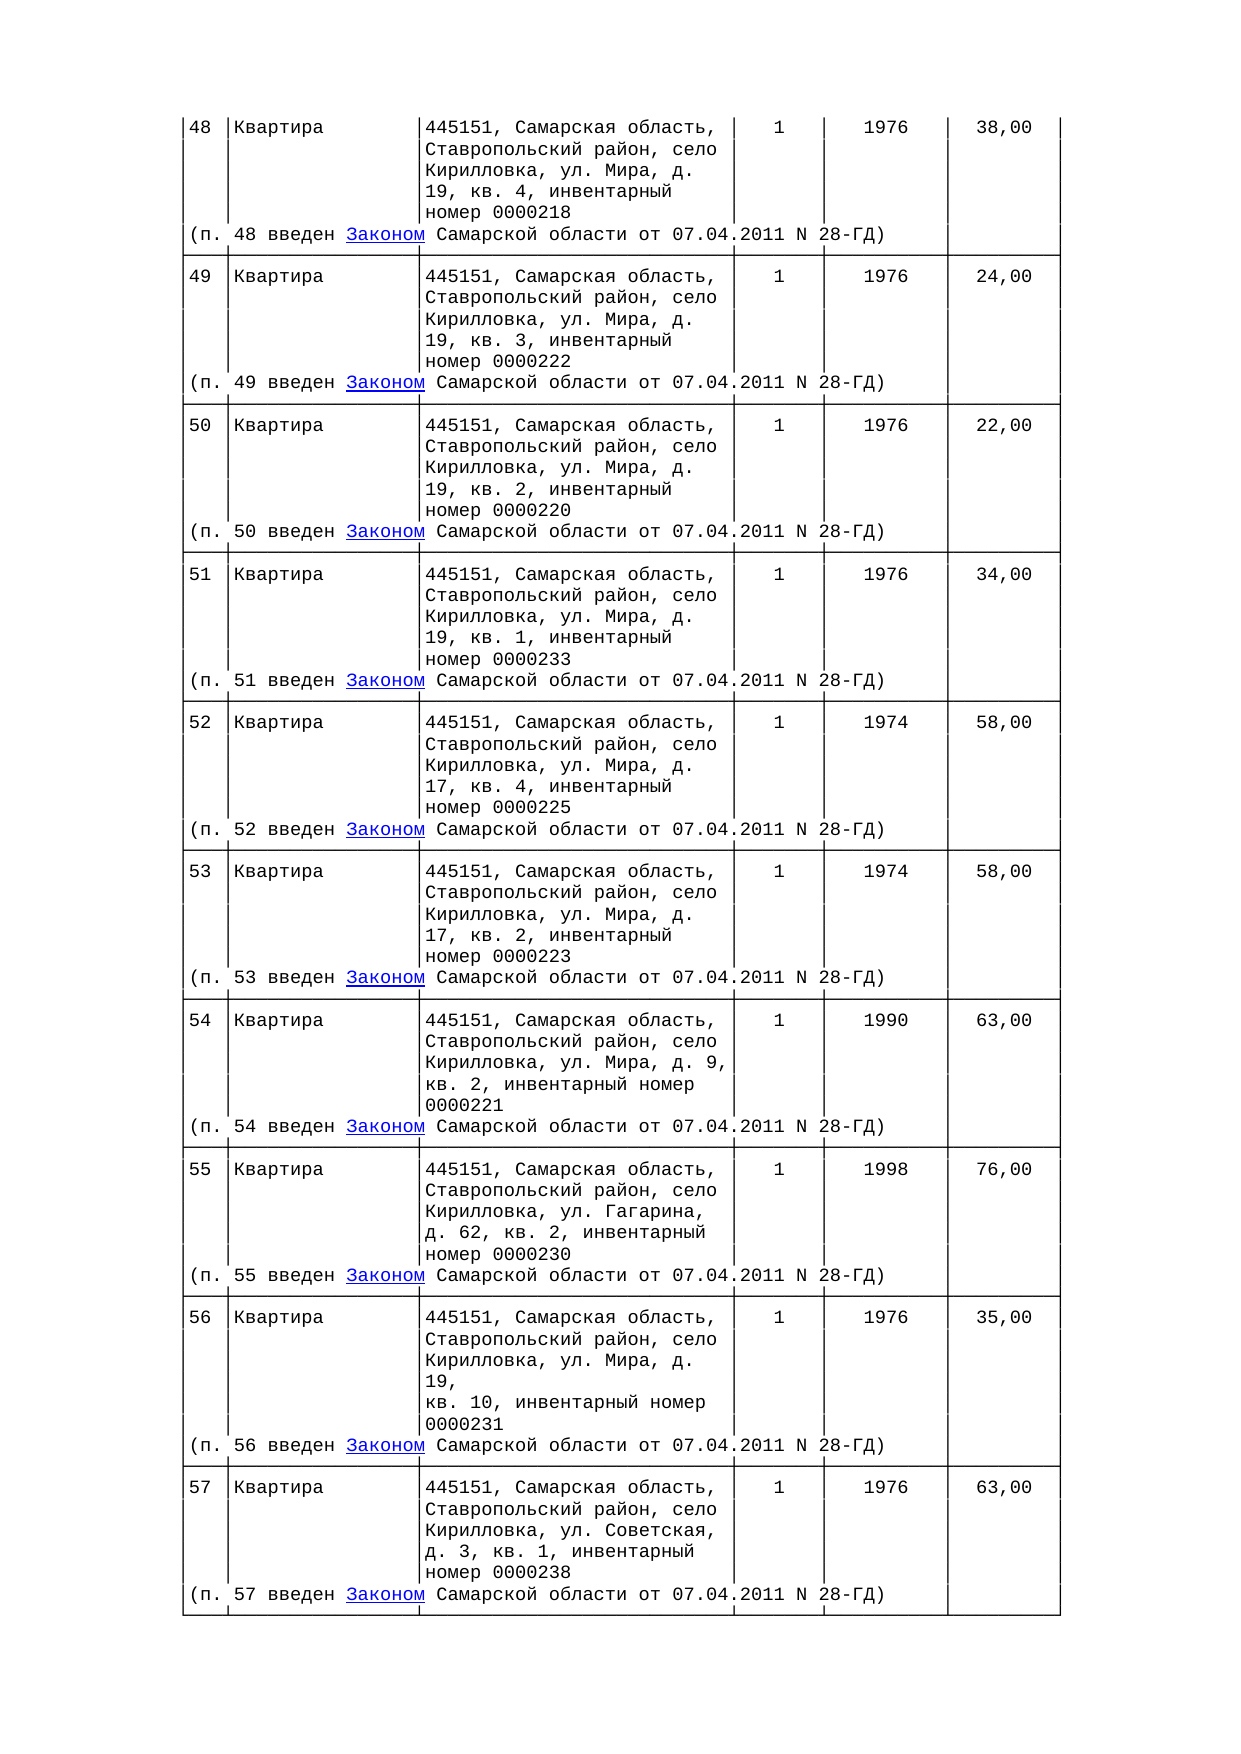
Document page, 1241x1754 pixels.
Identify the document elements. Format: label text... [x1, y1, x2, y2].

text │ │ │номер 0000230 │ │ │ │ [228, 1244, 418, 1266]
text │ │ │номер 0000223 │ │ │ │ [734, 947, 823, 968]
text │ │ │Кирилловка, ул. Мира, д. 9,│ │ │ │ [1060, 1053, 1152, 1074]
text │ │ │19, кв. 2, инвентарный │ │ │ │ [824, 479, 947, 501]
text │ │ │Кирилловка, ул. Мира, д. │ │ │ │ [419, 309, 733, 331]
text │(п. 50 введен Законом Самарской области от 07.04.2011 N 28-ГД) │ │ [183, 522, 947, 543]
text │ │ │номер 0000225 │ │ │ │ [948, 798, 1059, 819]
text │ │ │19, │ │ │ │ [183, 1372, 227, 1393]
text │ │ │Кирилловка, ул. Советская, │ │ │ │ [948, 1521, 1059, 1542]
text │49 │Квартира │445151, Самарская область, │ 1 │ 1976 │ 24,00 │ [824, 267, 947, 288]
text │ │ │Ставропольский район, село │ │ │ │ [948, 1329, 1059, 1351]
text ├───┼────────────────┼───────────────────────────┼───────┼──────────┼─────────┤ [419, 692, 733, 713]
text │ │ │Ставропольский район, село │ │ │ │ [228, 883, 418, 904]
text │ │ │Кирилловка, ул. Гагарина, │ │ │ │ [228, 1202, 418, 1223]
text │ │ │номер 0000220 │ │ │ │ [228, 501, 418, 522]
text ├───┼────────────────┼───────────────────────────┼───────┼──────────┼─────────┤ [948, 1138, 1059, 1159]
text │ │ │номер 0000238 │ │ │ │ [183, 1563, 227, 1584]
text │ │ │Ставропольский район, село │ │ │ │ [228, 586, 418, 607]
text │ │ │Ставропольский район, село │ │ │ │ [419, 1329, 733, 1351]
text ├───┼────────────────┼───────────────────────────┼───────┼──────────┼─────────┤ [228, 543, 418, 564]
text │ │ │Ставропольский район, село │ │ │ │ [824, 437, 947, 458]
text └───┴────────────────┴───────────────────────────┴───────┴──────────┴─────────┘ [177, 1606, 1152, 1627]
text │53 │Квартира │445151, Самарская область, │ 1 │ 1974 │ 58,00 │ [228, 862, 418, 883]
text │ │ │19, кв. 2, инвентарный │ │ │ │ [1060, 479, 1152, 501]
text │ │ │0000221 │ │ │ │ [228, 1096, 418, 1117]
text │ │ │Ставропольский район, село │ │ │ │ [948, 288, 1059, 309]
text ├───┼────────────────┼───────────────────────────┼───────┼──────────┼─────────┤ [948, 246, 1059, 267]
text │ │ │номер 0000225 │ │ │ │ [419, 798, 733, 819]
text │ │ │д. 3, кв. 1, инвентарный │ │ │ │ [228, 1542, 418, 1563]
text │48 │Квартира │445151, Самарская область, │ 1 │ 1976 │ 38,00 │ [734, 118, 823, 139]
text │ │ │17, кв. 2, инвентарный │ │ │ │ [183, 926, 227, 947]
text │(п. 52 введен Законом Самарской области от 07.04.2011 N 28-ГД) │ │ [183, 819, 947, 841]
text │ │ │Кирилловка, ул. Мира, д. │ │ │ │ [419, 756, 733, 777]
text │ │ │кв. 2, инвентарный номер │ │ │ │ [419, 1074, 733, 1096]
text │55 │Квартира │445151, Самарская область, │ 1 │ 1998 │ 76,00 │ [948, 1159, 1059, 1181]
text │ │ │0000221 │ │ │ │ [824, 1096, 947, 1117]
text │ │ │17, кв. 4, инвентарный │ │ │ │ [419, 777, 733, 798]
text │57 │Квартира │445151, Самарская область, │ 1 │ 1976 │ 63,00 │ [734, 1478, 823, 1499]
text │ │ │19, кв. 4, инвентарный │ │ │ │ [228, 182, 418, 203]
text │ │ │0000231 │ │ │ │ [1060, 1414, 1152, 1436]
text │ │ │Кирилловка, ул. Гагарина, │ │ │ │ [419, 1202, 733, 1223]
text │ │ │Кирилловка, ул. Мира, д. │ │ │ │ [1060, 756, 1152, 777]
text │57 │Квартира │445151, Самарская область, │ 1 │ 1976 │ 63,00 │ [948, 1478, 1059, 1499]
text │ │ │Кирилловка, ул. Мира, д. │ │ │ │ [419, 161, 733, 182]
text │ │ │Ставропольский район, село │ │ │ │ [419, 437, 733, 458]
text │ │ │номер 0000218 │ │ │ │ [1060, 203, 1152, 224]
text │ │ │номер 0000218 │ │ │ │ [948, 203, 1059, 224]
text ├───┼────────────────┼───────────────────────────┼───────┼──────────┼─────────┤ [228, 1287, 418, 1308]
text │ │ │Ставропольский район, село │ │ │ │ [948, 883, 1059, 904]
text ├───┼────────────────┼───────────────────────────┼───────┼──────────┼─────────┤ [228, 989, 418, 1011]
text ├───┼────────────────┼───────────────────────────┼───────┼──────────┼─────────┤ [419, 989, 733, 1011]
text │ │ │Кирилловка, ул. Мира, д. 9,│ │ │ │ [948, 1053, 1059, 1074]
text │(п. 57 введен Законом Самарской области от 07.04.2011 N 28-ГД) │ │ [183, 1584, 947, 1606]
text ├───┼────────────────┼───────────────────────────┼───────┼──────────┼─────────┤ [824, 543, 947, 564]
text │ │ │19, кв. 3, инвентарный │ │ │ │ [948, 331, 1059, 352]
text │ │ │номер 0000220 │ │ │ │ [183, 501, 227, 522]
text │ │ │Кирилловка, ул. Мира, д. │ │ │ │ [824, 309, 947, 331]
text │55 │Квартира │445151, Самарская область, │ 1 │ 1998 │ 76,00 │ [228, 1159, 418, 1181]
text │ │ │д. 3, кв. 1, инвентарный │ │ │ │ [948, 1542, 1059, 1563]
text │ │ │Кирилловка, ул. Мира, д. │ │ │ │ [419, 607, 733, 628]
text ├───┼────────────────┼───────────────────────────┼───────┼──────────┼─────────┤ [734, 1287, 823, 1308]
text │(п. 53 введен Законом Самарской области от 07.04.2011 N 28-ГД) │ │ [1060, 968, 1152, 989]
text │ │ │17, кв. 4, инвентарный │ │ │ │ [948, 777, 1059, 798]
text │ │ │Кирилловка, ул. Мира, д. │ │ │ │ [183, 161, 227, 182]
text │ │ │Кирилловка, ул. Советская, │ │ │ │ [1060, 1521, 1152, 1542]
text │ │ │19, │ │ │ │ [734, 1372, 823, 1393]
text │ │ │номер 0000230 │ │ │ │ [183, 1244, 227, 1266]
text │ │ │Ставропольский район, село │ │ │ │ [824, 1499, 947, 1521]
text │ │ │Кирилловка, ул. Мира, д. │ │ │ │ [183, 756, 227, 777]
text │ │ │0000231 │ │ │ │ [183, 1414, 227, 1436]
text │(п. 56 введен Законом Самарской области от 07.04.2011 N 28-ГД) │ │ [948, 1436, 1059, 1457]
text ├───┼────────────────┼───────────────────────────┼───────┼──────────┼─────────┤ [1060, 692, 1152, 713]
text │50 │Квартира │445151, Самарская область, │ 1 │ 1976 │ 22,00 │ [824, 416, 947, 437]
text │ │ │Кирилловка, ул. Мира, д. │ │ │ │ [948, 1351, 1059, 1372]
text │57 │Квартира │445151, Самарская область, │ 1 │ 1976 │ 63,00 │ [419, 1478, 733, 1499]
text │ │ │19, кв. 3, инвентарный │ │ │ │ [824, 331, 947, 352]
text │ │ │кв. 2, инвентарный номер │ │ │ │ [824, 1074, 947, 1096]
text ├───┼────────────────┼───────────────────────────┼───────┼──────────┼─────────┤ [228, 1138, 418, 1159]
text │ │ │Кирилловка, ул. Гагарина, │ │ │ │ [948, 1202, 1059, 1223]
text │ │ │19, кв. 2, инвентарный │ │ │ │ [183, 479, 227, 501]
text │56 │Квартира │445151, Самарская область, │ 1 │ 1976 │ 35,00 │ [824, 1308, 947, 1329]
text ├───┼────────────────┼───────────────────────────┼───────┼──────────┼─────────┤ [419, 543, 733, 564]
text │ │ │номер 0000230 │ │ │ │ [419, 1244, 733, 1266]
text │ │ │19, кв. 1, инвентарный │ │ │ │ [948, 628, 1059, 649]
text │ │ │Кирилловка, ул. Мира, д. │ │ │ │ [734, 1351, 823, 1372]
text │ │ │19, кв. 3, инвентарный │ │ │ │ [183, 331, 227, 352]
text │ │ │кв. 2, инвентарный номер │ │ │ │ [948, 1074, 1059, 1096]
text │ │ │Кирилловка, ул. Мира, д. │ │ │ │ [1060, 1351, 1152, 1372]
text │51 │Квартира │445151, Самарская область, │ 1 │ 1976 │ 34,00 │ [419, 564, 733, 586]
text │50 │Квартира │445151, Самарская область, │ 1 │ 1976 │ 22,00 │ [948, 416, 1059, 437]
text │ │ │Ставропольский район, село │ │ │ │ [183, 1181, 227, 1202]
text │ │ │кв. 10, инвентарный номер │ │ │ │ [948, 1393, 1059, 1414]
text │(п. 57 введен Законом Самарской области от 07.04.2011 N 28-ГД) │ │ [948, 1584, 1059, 1606]
text │ │ │кв. 2, инвентарный номер │ │ │ │ [183, 1074, 227, 1096]
text │ │ │номер 0000218 │ │ │ │ [228, 203, 418, 224]
text │ │ │19, кв. 1, инвентарный │ │ │ │ [228, 628, 418, 649]
text │ │ │0000221 │ │ │ │ [419, 1096, 733, 1117]
text │ │ │0000231 │ │ │ │ [948, 1414, 1059, 1436]
text │ │ │Ставропольский район, село │ │ │ │ [734, 1499, 823, 1521]
text │ │ │номер 0000220 │ │ │ │ [1060, 501, 1152, 522]
text │ │ │д. 3, кв. 1, инвентарный │ │ │ │ [824, 1542, 947, 1563]
text ├───┼────────────────┼───────────────────────────┼───────┼──────────┼─────────┤ [948, 1457, 1059, 1478]
text ├───┼────────────────┼───────────────────────────┼───────┼──────────┼─────────┤ [824, 1287, 947, 1308]
text │ │ │номер 0000223 │ │ │ │ [824, 947, 947, 968]
text │ │ │Кирилловка, ул. Мира, д. │ │ │ │ [948, 756, 1059, 777]
text │54 │Квартира │445151, Самарская область, │ 1 │ 1990 │ 63,00 │ [419, 1011, 733, 1032]
text │ │ │Ставропольский район, село │ │ │ │ [948, 734, 1059, 756]
text │ │ │17, кв. 4, инвентарный │ │ │ │ [824, 777, 947, 798]
text │ │ │Ставропольский район, село │ │ │ │ [183, 288, 227, 309]
text │ │ │Кирилловка, ул. Мира, д. 9,│ │ │ │ [734, 1053, 823, 1074]
text │ │ │номер 0000225 │ │ │ │ [228, 798, 418, 819]
text │ │ │Ставропольский район, село │ │ │ │ [1060, 1181, 1152, 1202]
text │ │ │Кирилловка, ул. Мира, д. 9,│ │ │ │ [824, 1053, 947, 1074]
text │51 │Квартира │445151, Самарская область, │ 1 │ 1976 │ 34,00 │ [734, 564, 823, 586]
text │53 │Квартира │445151, Самарская область, │ 1 │ 1974 │ 58,00 │ [824, 862, 947, 883]
text │ │ │Кирилловка, ул. Гагарина, │ │ │ │ [824, 1202, 947, 1223]
text ├───┼────────────────┼───────────────────────────┼───────┼──────────┼─────────┤ [228, 394, 418, 416]
text │53 │Квартира │445151, Самарская область, │ 1 │ 1974 │ 58,00 │ [419, 862, 733, 883]
text │ │ │19, кв. 2, инвентарный │ │ │ │ [419, 479, 733, 501]
text │ │ │Кирилловка, ул. Мира, д. │ │ │ │ [228, 904, 418, 926]
text │54 │Квартира │445151, Самарская область, │ 1 │ 1990 │ 63,00 │ [228, 1011, 418, 1032]
text │ │ │Кирилловка, ул. Мира, д. │ │ │ │ [228, 607, 418, 628]
text ├───┼────────────────┼───────────────────────────┼───────┼──────────┼─────────┤ [948, 543, 1059, 564]
text │ │ │Ставропольский район, село │ │ │ │ [734, 734, 823, 756]
text │ │ │19, кв. 4, инвентарный │ │ │ │ [1060, 182, 1152, 203]
text │ │ │Кирилловка, ул. Гагарина, │ │ │ │ [1060, 1202, 1152, 1223]
text │ │ │19, кв. 1, инвентарный │ │ │ │ [824, 628, 947, 649]
text │ │ │Кирилловка, ул. Мира, д. │ │ │ │ [228, 458, 418, 479]
text ├───┼────────────────┼───────────────────────────┼───────┼──────────┼─────────┤ [419, 246, 733, 267]
text ├───┼────────────────┼───────────────────────────┼───────┼──────────┼─────────┤ [1060, 246, 1152, 267]
text │52 │Квартира │445151, Самарская область, │ 1 │ 1974 │ 58,00 │ [734, 713, 823, 734]
text │ │ │Кирилловка, ул. Мира, д. │ │ │ │ [734, 904, 823, 926]
text │ │ │Ставропольский район, село │ │ │ │ [183, 883, 227, 904]
text │(п. 48 введен Законом Самарской области от 07.04.2011 N 28-ГД) │ │ [1060, 224, 1152, 246]
text │(п. 55 введен Законом Самарской области от 07.04.2011 N 28-ГД) │ │ [948, 1266, 1059, 1287]
text ├───┼────────────────┼───────────────────────────┼───────┼──────────┼─────────┤ [824, 841, 947, 862]
text │ │ │Ставропольский район, село │ │ │ │ [824, 586, 947, 607]
text │ │ │19, кв. 1, инвентарный │ │ │ │ [419, 628, 733, 649]
text │ │ │номер 0000225 │ │ │ │ [734, 798, 823, 819]
text │ │ │19, кв. 2, инвентарный │ │ │ │ [734, 479, 823, 501]
text │ │ │Кирилловка, ул. Мира, д. │ │ │ │ [1060, 161, 1152, 182]
text │ │ │номер 0000218 │ │ │ │ [824, 203, 947, 224]
text │ │ │номер 0000230 │ │ │ │ [948, 1244, 1059, 1266]
text │ │ │номер 0000238 │ │ │ │ [228, 1563, 418, 1584]
text │ │ │кв. 10, инвентарный номер │ │ │ │ [824, 1393, 947, 1414]
text │(п. 48 введен Законом Самарской области от 07.04.2011 N 28-ГД) │ │ [948, 224, 1059, 246]
text │ │ │Кирилловка, ул. Мира, д. │ │ │ │ [824, 756, 947, 777]
text │ │ │Ставропольский район, село │ │ │ │ [228, 1032, 418, 1053]
text ├───┼────────────────┼───────────────────────────┼───────┼──────────┼─────────┤ [419, 841, 733, 862]
text │ │ │д. 62, кв. 2, инвентарный │ │ │ │ [183, 1223, 227, 1244]
text │ │ │номер 0000220 │ │ │ │ [734, 501, 823, 522]
text │ │ │19, кв. 1, инвентарный │ │ │ │ [1060, 628, 1152, 649]
text ├───┼────────────────┼───────────────────────────┼───────┼──────────┼─────────┤ [824, 989, 947, 1011]
text │ │ │номер 0000222 │ │ │ │ [183, 352, 227, 373]
text ├───┼────────────────┼───────────────────────────┼───────┼──────────┼─────────┤ [734, 246, 823, 267]
text │ │ │19, кв. 4, инвентарный │ │ │ │ [824, 182, 947, 203]
text │ │ │Ставропольский район, село │ │ │ │ [419, 586, 733, 607]
text │ │ │Ставропольский район, село │ │ │ │ [734, 139, 823, 161]
text │ │ │номер 0000233 │ │ │ │ [183, 649, 227, 671]
text │56 │Квартира │445151, Самарская область, │ 1 │ 1976 │ 35,00 │ [1060, 1308, 1152, 1329]
text │ │ │номер 0000223 │ │ │ │ [1060, 947, 1152, 968]
text │ │ │Ставропольский район, село │ │ │ │ [228, 1329, 418, 1351]
text │ │ │0000221 │ │ │ │ [948, 1096, 1059, 1117]
text │(п. 53 введен Законом Самарской области от 07.04.2011 N 28-ГД) │ │ [183, 968, 947, 989]
text │ │ │0000231 │ │ │ │ [419, 1414, 733, 1436]
text │ │ │17, кв. 4, инвентарный │ │ │ │ [1060, 777, 1152, 798]
text ├───┼────────────────┼───────────────────────────┼───────┼──────────┼─────────┤ [824, 1138, 947, 1159]
text │48 │Квартира │445151, Самарская область, │ 1 │ 1976 │ 38,00 │ [228, 118, 418, 139]
text │ │ │номер 0000223 │ │ │ │ [948, 947, 1059, 968]
text │51 │Квартира │445151, Самарская область, │ 1 │ 1976 │ 34,00 │ [228, 564, 418, 586]
text ├───┼────────────────┼───────────────────────────┼───────┼──────────┼─────────┤ [734, 989, 823, 1011]
text │ │ │номер 0000230 │ │ │ │ [734, 1244, 823, 1266]
text ├───┼────────────────┼───────────────────────────┼───────┼──────────┼─────────┤ [1060, 989, 1152, 1011]
text │ │ │0000221 │ │ │ │ [1060, 1096, 1152, 1117]
text │ │ │Ставропольский район, село │ │ │ │ [419, 1499, 733, 1521]
text │ │ │17, кв. 2, инвентарный │ │ │ │ [948, 926, 1059, 947]
text │ │ │Кирилловка, ул. Мира, д. │ │ │ │ [183, 309, 227, 331]
text ├───┼────────────────┼───────────────────────────┼───────┼──────────┼─────────┤ [1060, 1457, 1152, 1478]
text │ │ │Кирилловка, ул. Мира, д. │ │ │ │ [824, 607, 947, 628]
text │ │ │Ставропольский район, село │ │ │ │ [1060, 437, 1152, 458]
text │ │ │кв. 10, инвентарный номер │ │ │ │ [228, 1393, 418, 1414]
text │ │ │19, кв. 4, инвентарный │ │ │ │ [183, 182, 227, 203]
text │54 │Квартира │445151, Самарская область, │ 1 │ 1990 │ 63,00 │ [948, 1011, 1059, 1032]
text │ │ │номер 0000218 │ │ │ │ [419, 203, 733, 224]
text │49 │Квартира │445151, Самарская область, │ 1 │ 1976 │ 24,00 │ [228, 267, 418, 288]
text │53 │Квартира │445151, Самарская область, │ 1 │ 1974 │ 58,00 │ [734, 862, 823, 883]
text │(п. 55 введен Законом Самарской области от 07.04.2011 N 28-ГД) │ │ [183, 1266, 947, 1287]
text │ │ │Кирилловка, ул. Мира, д. │ │ │ │ [824, 904, 947, 926]
text │53 │Квартира │445151, Самарская область, │ 1 │ 1974 │ 58,00 │ [948, 862, 1059, 883]
text │ │ │Кирилловка, ул. Мира, д. │ │ │ │ [419, 1351, 733, 1372]
text │ │ │Ставропольский район, село │ │ │ │ [948, 437, 1059, 458]
text │ │ │19, кв. 3, инвентарный │ │ │ │ [734, 331, 823, 352]
text │ │ │Кирилловка, ул. Гагарина, │ │ │ │ [183, 1202, 227, 1223]
text │57 │Квартира │445151, Самарская область, │ 1 │ 1976 │ 63,00 │ [228, 1478, 418, 1499]
text │ │ │Кирилловка, ул. Мира, д. │ │ │ │ [1060, 607, 1152, 628]
text │(п. 56 введен Законом Самарской области от 07.04.2011 N 28-ГД) │ │ [183, 1436, 947, 1457]
text │ │ │17, кв. 4, инвентарный │ │ │ │ [228, 777, 418, 798]
text │ │ │Ставропольский район, село │ │ │ │ [1060, 139, 1152, 161]
text │ │ │д. 62, кв. 2, инвентарный │ │ │ │ [948, 1223, 1059, 1244]
text │49 │Квартира │445151, Самарская область, │ 1 │ 1976 │ 24,00 │ [734, 267, 823, 288]
text │ │ │номер 0000225 │ │ │ │ [824, 798, 947, 819]
text │ │ │номер 0000230 │ │ │ │ [1060, 1244, 1152, 1266]
text │ │ │Кирилловка, ул. Советская, │ │ │ │ [419, 1521, 733, 1542]
text │ │ │17, кв. 4, инвентарный │ │ │ │ [183, 777, 227, 798]
text ├───┼────────────────┼───────────────────────────┼───────┼──────────┼─────────┤ [419, 1457, 733, 1478]
text │ │ │Кирилловка, ул. Мира, д. │ │ │ │ [824, 458, 947, 479]
text │49 │Квартира │445151, Самарская область, │ 1 │ 1976 │ 24,00 │ [419, 267, 733, 288]
text │ │ │д. 3, кв. 1, инвентарный │ │ │ │ [734, 1542, 823, 1563]
text │ │ │Ставропольский район, село │ │ │ │ [419, 1181, 733, 1202]
text │ │ │номер 0000222 │ │ │ │ [419, 352, 733, 373]
text │ │ │19, кв. 4, инвентарный │ │ │ │ [734, 182, 823, 203]
text ├───┼────────────────┼───────────────────────────┼───────┼──────────┼─────────┤ [734, 394, 823, 416]
text ├───┼────────────────┼───────────────────────────┼───────┼──────────┼─────────┤ [1060, 394, 1152, 416]
text │ │ │Ставропольский район, село │ │ │ │ [1060, 1499, 1152, 1521]
text │ │ │Кирилловка, ул. Мира, д. │ │ │ │ [183, 607, 227, 628]
text │ │ │номер 0000223 │ │ │ │ [228, 947, 418, 968]
text │ │ │19, │ │ │ │ [948, 1372, 1059, 1393]
text │(п. 57 введен Законом Самарской области от 07.04.2011 N 28-ГД) │ │ [1060, 1584, 1152, 1606]
text ├───┼────────────────┼───────────────────────────┼───────┼──────────┼─────────┤ [1060, 543, 1152, 564]
text │ │ │Ставропольский район, село │ │ │ │ [824, 139, 947, 161]
text ├───┼────────────────┼───────────────────────────┼───────┼──────────┼─────────┤ [948, 394, 1059, 416]
text │ │ │0000231 │ │ │ │ [824, 1414, 947, 1436]
text ├───┼────────────────┼───────────────────────────┼───────┼──────────┼─────────┤ [1060, 841, 1152, 862]
text │ │ │Ставропольский район, село │ │ │ │ [734, 437, 823, 458]
text │ │ │номер 0000238 │ │ │ │ [419, 1563, 733, 1584]
text │ │ │19, кв. 3, инвентарный │ │ │ │ [419, 331, 733, 352]
text │ │ │Ставропольский район, село │ │ │ │ [228, 288, 418, 309]
text ├───┼────────────────┼───────────────────────────┼───────┼──────────┼─────────┤ [228, 841, 418, 862]
text │ │ │кв. 10, инвентарный номер │ │ │ │ [1060, 1393, 1152, 1414]
text │ │ │Ставропольский район, село │ │ │ │ [824, 1329, 947, 1351]
text ├───┼────────────────┼───────────────────────────┼───────┼──────────┼─────────┤ [734, 1457, 823, 1478]
text │ │ │Кирилловка, ул. Мира, д. │ │ │ │ [948, 309, 1059, 331]
text │ │ │номер 0000222 │ │ │ │ [734, 352, 823, 373]
text │ │ │0000221 │ │ │ │ [183, 1096, 227, 1117]
text │ │ │19, │ │ │ │ [228, 1372, 418, 1393]
text │(п. 51 введен Законом Самарской области от 07.04.2011 N 28-ГД) │ │ [1060, 671, 1152, 692]
text │ │ │Ставропольский район, село │ │ │ │ [228, 139, 418, 161]
text │ │ │19, кв. 3, инвентарный │ │ │ │ [228, 331, 418, 352]
text │ │ │номер 0000230 │ │ │ │ [824, 1244, 947, 1266]
text │ │ │Ставропольский район, село │ │ │ │ [183, 734, 227, 756]
text │ │ │Кирилловка, ул. Мира, д. │ │ │ │ [824, 1351, 947, 1372]
text │ │ │0000231 │ │ │ │ [734, 1414, 823, 1436]
text │ │ │0000221 │ │ │ │ [734, 1096, 823, 1117]
text ├───┼────────────────┼───────────────────────────┼───────┼──────────┼─────────┤ [824, 394, 947, 416]
text │ │ │Ставропольский район, село │ │ │ │ [183, 437, 227, 458]
text │ │ │Ставропольский район, село │ │ │ │ [824, 883, 947, 904]
text │ │ │Ставропольский район, село │ │ │ │ [183, 1499, 227, 1521]
text │ │ │Кирилловка, ул. Советская, │ │ │ │ [734, 1521, 823, 1542]
text │(п. 51 введен Законом Самарской области от 07.04.2011 N 28-ГД) │ │ [183, 671, 947, 692]
text │57 │Квартира │445151, Самарская область, │ 1 │ 1976 │ 63,00 │ [824, 1478, 947, 1499]
text │ │ │номер 0000233 │ │ │ │ [824, 649, 947, 671]
text │ │ │номер 0000223 │ │ │ │ [183, 947, 227, 968]
text │48 │Квартира │445151, Самарская область, │ 1 │ 1976 │ 38,00 │ [1060, 118, 1152, 139]
text │54 │Квартира │445151, Самарская область, │ 1 │ 1990 │ 63,00 │ [734, 1011, 823, 1032]
text │ │ │19, кв. 4, инвентарный │ │ │ │ [419, 182, 733, 203]
text │ │ │Кирилловка, ул. Мира, д. 9,│ │ │ │ [183, 1053, 227, 1074]
text │ │ │номер 0000220 │ │ │ │ [824, 501, 947, 522]
text │ │ │Кирилловка, ул. Мира, д. │ │ │ │ [419, 458, 733, 479]
text │(п. 50 введен Законом Самарской области от 07.04.2011 N 28-ГД) │ │ [1060, 522, 1152, 543]
text │57 │Квартира │445151, Самарская область, │ 1 │ 1976 │ 63,00 │ [1060, 1478, 1152, 1499]
text │ │ │номер 0000238 │ │ │ │ [824, 1563, 947, 1584]
text │ │ │кв. 10, инвентарный номер │ │ │ │ [183, 1393, 227, 1414]
text │56 │Квартира │445151, Самарская область, │ 1 │ 1976 │ 35,00 │ [948, 1308, 1059, 1329]
text ├───┼────────────────┼───────────────────────────┼───────┼──────────┼─────────┤ [824, 692, 947, 713]
text │ │ │Ставропольский район, село │ │ │ │ [419, 1032, 733, 1053]
text │ │ │д. 3, кв. 1, инвентарный │ │ │ │ [419, 1542, 733, 1563]
text │ │ │номер 0000225 │ │ │ │ [1060, 798, 1152, 819]
text │54 │Квартира │445151, Самарская область, │ 1 │ 1990 │ 63,00 │ [824, 1011, 947, 1032]
text │54 │Квартира │445151, Самарская область, │ 1 │ 1990 │ 63,00 │ [1060, 1011, 1152, 1032]
text │ │ │19, кв. 4, инвентарный │ │ │ │ [948, 182, 1059, 203]
text │ │ │19, │ │ │ │ [419, 1372, 733, 1393]
text │ │ │д. 62, кв. 2, инвентарный │ │ │ │ [1060, 1223, 1152, 1244]
text │ │ │Кирилловка, ул. Мира, д. │ │ │ │ [948, 458, 1059, 479]
text │(п. 54 введен Законом Самарской области от 07.04.2011 N 28-ГД) │ │ [1060, 1117, 1152, 1138]
text │55 │Квартира │445151, Самарская область, │ 1 │ 1998 │ 76,00 │ [824, 1159, 947, 1181]
text ├───┼────────────────┼───────────────────────────┼───────┼──────────┼─────────┤ [419, 1287, 733, 1308]
text │(п. 52 введен Законом Самарской области от 07.04.2011 N 28-ГД) │ │ [1060, 819, 1152, 841]
text ├───┼────────────────┼───────────────────────────┼───────┼──────────┼─────────┤ [734, 841, 823, 862]
text │51 │Квартира │445151, Самарская область, │ 1 │ 1976 │ 34,00 │ [824, 564, 947, 586]
text │ │ │17, кв. 2, инвентарный │ │ │ │ [228, 926, 418, 947]
text │ │ │Ставропольский район, село │ │ │ │ [948, 1499, 1059, 1521]
text │ │ │17, кв. 2, инвентарный │ │ │ │ [824, 926, 947, 947]
text │ │ │Ставропольский район, село │ │ │ │ [183, 1329, 227, 1351]
text │(п. 56 введен Законом Самарской области от 07.04.2011 N 28-ГД) │ │ [1060, 1436, 1152, 1457]
text │ │ │Ставропольский район, село │ │ │ │ [824, 1181, 947, 1202]
text │52 │Квартира │445151, Самарская область, │ 1 │ 1974 │ 58,00 │ [824, 713, 947, 734]
text │ │ │Ставропольский район, село │ │ │ │ [1060, 586, 1152, 607]
text │ │ │Кирилловка, ул. Мира, д. │ │ │ │ [228, 161, 418, 182]
text │ │ │Кирилловка, ул. Мира, д. │ │ │ │ [734, 756, 823, 777]
text │ │ │Ставропольский район, село │ │ │ │ [824, 1032, 947, 1053]
text │ │ │Кирилловка, ул. Советская, │ │ │ │ [183, 1521, 227, 1542]
text │ │ │Ставропольский район, село │ │ │ │ [824, 734, 947, 756]
text │ │ │Кирилловка, ул. Мира, д. │ │ │ │ [183, 904, 227, 926]
text │ │ │номер 0000238 │ │ │ │ [948, 1563, 1059, 1584]
text │ │ │Ставропольский район, село │ │ │ │ [228, 734, 418, 756]
text │ │ │д. 3, кв. 1, инвентарный │ │ │ │ [183, 1542, 227, 1563]
text │ │ │номер 0000233 │ │ │ │ [948, 649, 1059, 671]
text │ │ │19, │ │ │ │ [824, 1372, 947, 1393]
text │ │ │д. 3, кв. 1, инвентарный │ │ │ │ [1060, 1542, 1152, 1563]
text │ │ │Кирилловка, ул. Мира, д. 9,│ │ │ │ [419, 1053, 733, 1074]
text │ │ │номер 0000238 │ │ │ │ [1060, 1563, 1152, 1584]
text │ │ │Ставропольский район, село │ │ │ │ [948, 1032, 1059, 1053]
text │ │ │Ставропольский район, село │ │ │ │ [734, 288, 823, 309]
text │ │ │Ставропольский район, село │ │ │ │ [734, 586, 823, 607]
text │ │ │номер 0000220 │ │ │ │ [948, 501, 1059, 522]
text │(п. 54 введен Законом Самарской области от 07.04.2011 N 28-ГД) │ │ [948, 1117, 1059, 1138]
text │56 │Квартира │445151, Самарская область, │ 1 │ 1976 │ 35,00 │ [734, 1308, 823, 1329]
text │ │ │17, кв. 2, инвентарный │ │ │ │ [419, 926, 733, 947]
text │ │ │д. 62, кв. 2, инвентарный │ │ │ │ [419, 1223, 733, 1244]
text │ │ │Ставропольский район, село │ │ │ │ [419, 139, 733, 161]
text │50 │Квартира │445151, Самарская область, │ 1 │ 1976 │ 22,00 │ [734, 416, 823, 437]
text │ │ │Кирилловка, ул. Советская, │ │ │ │ [228, 1521, 418, 1542]
text │ │ │д. 62, кв. 2, инвентарный │ │ │ │ [228, 1223, 418, 1244]
text │(п. 54 введен Законом Самарской области от 07.04.2011 N 28-ГД) │ │ [183, 1117, 947, 1138]
text │48 │Квартира │445151, Самарская область, │ 1 │ 1976 │ 38,00 │ [948, 118, 1059, 139]
text │ │ │19, │ │ │ │ [1060, 1372, 1152, 1393]
text │52 │Квартира │445151, Самарская область, │ 1 │ 1974 │ 58,00 │ [948, 713, 1059, 734]
text ├───┼────────────────┼───────────────────────────┼───────┼──────────┼─────────┤ [228, 692, 418, 713]
text │ │ │номер 0000225 │ │ │ │ [183, 798, 227, 819]
text │ │ │Кирилловка, ул. Мира, д. │ │ │ │ [228, 756, 418, 777]
text ├───┼────────────────┼───────────────────────────┼───────┼──────────┼─────────┤ [419, 1138, 733, 1159]
text │48 │Квартира │445151, Самарская область, │ 1 │ 1976 │ 38,00 │ [824, 118, 947, 139]
text │ │ │Ставропольский район, село │ │ │ │ [948, 139, 1059, 161]
text │52 │Квартира │445151, Самарская область, │ 1 │ 1974 │ 58,00 │ [228, 713, 418, 734]
text │(п. 49 введен Законом Самарской области от 07.04.2011 N 28-ГД) │ │ [1060, 373, 1152, 394]
text ├───┼────────────────┼───────────────────────────┼───────┼──────────┼─────────┤ [948, 989, 1059, 1011]
text │(п. 51 введен Законом Самарской области от 07.04.2011 N 28-ГД) │ │ [948, 671, 1059, 692]
text │ │ │17, кв. 4, инвентарный │ │ │ │ [734, 777, 823, 798]
text │ │ │Ставропольский район, село │ │ │ │ [1060, 734, 1152, 756]
text │55 │Квартира │445151, Самарская область, │ 1 │ 1998 │ 76,00 │ [1060, 1159, 1152, 1181]
text │ │ │Кирилловка, ул. Мира, д. │ │ │ │ [419, 904, 733, 926]
text │ │ │Кирилловка, ул. Мира, д. │ │ │ │ [1060, 309, 1152, 331]
text │ │ │Кирилловка, ул. Гагарина, │ │ │ │ [734, 1202, 823, 1223]
text │ │ │Кирилловка, ул. Мира, д. │ │ │ │ [183, 1351, 227, 1372]
text │(п. 49 введен Законом Самарской области от 07.04.2011 N 28-ГД) │ │ [948, 373, 1059, 394]
text │ │ │кв. 2, инвентарный номер │ │ │ │ [228, 1074, 418, 1096]
text │ │ │Кирилловка, ул. Мира, д. │ │ │ │ [734, 309, 823, 331]
text │51 │Квартира │445151, Самарская область, │ 1 │ 1976 │ 34,00 │ [1060, 564, 1152, 586]
text │ │ │Ставропольский район, село │ │ │ │ [183, 586, 227, 607]
text │ │ │номер 0000222 │ │ │ │ [824, 352, 947, 373]
text ├───┼────────────────┼───────────────────────────┼───────┼──────────┼─────────┤ [228, 1457, 418, 1478]
text │ │ │номер 0000238 │ │ │ │ [734, 1563, 823, 1584]
text ├───┼────────────────┼───────────────────────────┼───────┼──────────┼─────────┤ [419, 394, 733, 416]
text │ │ │Ставропольский район, село │ │ │ │ [948, 586, 1059, 607]
text │ │ │19, кв. 2, инвентарный │ │ │ │ [228, 479, 418, 501]
text │ │ │Ставропольский район, село │ │ │ │ [734, 883, 823, 904]
text │ │ │кв. 10, инвентарный номер │ │ │ │ [419, 1393, 733, 1414]
text │ │ │19, кв. 1, инвентарный │ │ │ │ [183, 628, 227, 649]
text │ │ │Ставропольский район, село │ │ │ │ [948, 1181, 1059, 1202]
text │ │ │19, кв. 2, инвентарный │ │ │ │ [948, 479, 1059, 501]
text │ │ │Кирилловка, ул. Мира, д. │ │ │ │ [1060, 458, 1152, 479]
text │(п. 52 введен Законом Самарской области от 07.04.2011 N 28-ГД) │ │ [948, 819, 1059, 841]
text │(п. 55 введен Законом Самарской области от 07.04.2011 N 28-ГД) │ │ [1060, 1266, 1152, 1287]
text │ │ │д. 62, кв. 2, инвентарный │ │ │ │ [824, 1223, 947, 1244]
text │ │ │кв. 2, инвентарный номер │ │ │ │ [1060, 1074, 1152, 1096]
text │ │ │Ставропольский район, село │ │ │ │ [419, 883, 733, 904]
text │ │ │17, кв. 2, инвентарный │ │ │ │ [734, 926, 823, 947]
text │ │ │д. 62, кв. 2, инвентарный │ │ │ │ [734, 1223, 823, 1244]
text │ │ │Кирилловка, ул. Мира, д. │ │ │ │ [948, 904, 1059, 926]
text │ │ │номер 0000222 │ │ │ │ [228, 352, 418, 373]
text │ │ │Кирилловка, ул. Мира, д. │ │ │ │ [734, 161, 823, 182]
text │(п. 48 введен Законом Самарской области от 07.04.2011 N 28-ГД) │ │ [183, 224, 947, 246]
text │ │ │Ставропольский район, село │ │ │ │ [228, 437, 418, 458]
text │ │ │номер 0000218 │ │ │ │ [734, 203, 823, 224]
text │ │ │Кирилловка, ул. Мира, д. │ │ │ │ [734, 607, 823, 628]
text │ │ │Ставропольский район, село │ │ │ │ [1060, 1032, 1152, 1053]
text │56 │Квартира │445151, Самарская область, │ 1 │ 1976 │ 35,00 │ [228, 1308, 418, 1329]
text │ │ │Ставропольский район, село │ │ │ │ [1060, 883, 1152, 904]
text │ │ │Ставропольский район, село │ │ │ │ [734, 1329, 823, 1351]
text │55 │Квартира │445151, Самарская область, │ 1 │ 1998 │ 76,00 │ [419, 1159, 733, 1181]
text ├───┼────────────────┼───────────────────────────┼───────┼──────────┼─────────┤ [734, 543, 823, 564]
text │ │ │Ставропольский район, село │ │ │ │ [419, 734, 733, 756]
text │49 │Квартира │445151, Самарская область, │ 1 │ 1976 │ 24,00 │ [948, 267, 1059, 288]
text │50 │Квартира │445151, Самарская область, │ 1 │ 1976 │ 22,00 │ [1060, 416, 1152, 437]
text │51 │Квартира │445151, Самарская область, │ 1 │ 1976 │ 34,00 │ [948, 564, 1059, 586]
text │(п. 53 введен Законом Самарской области от 07.04.2011 N 28-ГД) │ │ [948, 968, 1059, 989]
text │ │ │Кирилловка, ул. Мира, д. │ │ │ │ [183, 458, 227, 479]
text │(п. 49 введен Законом Самарской области от 07.04.2011 N 28-ГД) │ │ [183, 373, 947, 394]
text │ │ │Кирилловка, ул. Мира, д. │ │ │ │ [228, 309, 418, 331]
text │ │ │кв. 10, инвентарный номер │ │ │ │ [734, 1393, 823, 1414]
text ├───┼────────────────┼───────────────────────────┼───────┼──────────┼─────────┤ [948, 1287, 1059, 1308]
text │ │ │Кирилловка, ул. Мира, д. 9,│ │ │ │ [228, 1053, 418, 1074]
text │ │ │номер 0000222 │ │ │ │ [948, 352, 1059, 373]
text │50 │Квартира │445151, Самарская область, │ 1 │ 1976 │ 22,00 │ [419, 416, 733, 437]
text ├───┼────────────────┼───────────────────────────┼───────┼──────────┼─────────┤ [1060, 1287, 1152, 1308]
text │ │ │Ставропольский район, село │ │ │ │ [228, 1181, 418, 1202]
text │52 │Квартира │445151, Самарская область, │ 1 │ 1974 │ 58,00 │ [419, 713, 733, 734]
text │ │ │номер 0000220 │ │ │ │ [419, 501, 733, 522]
text │ │ │Ставропольский район, село │ │ │ │ [1060, 1329, 1152, 1351]
text ├───┼────────────────┼───────────────────────────┼───────┼──────────┼─────────┤ [824, 246, 947, 267]
text │ │ │номер 0000222 │ │ │ │ [1060, 352, 1152, 373]
text │50 │Квартира │445151, Самарская область, │ 1 │ 1976 │ 22,00 │ [228, 416, 418, 437]
text │49 │Квартира │445151, Самарская область, │ 1 │ 1976 │ 24,00 │ [1060, 267, 1152, 288]
text │ │ │17, кв. 2, инвентарный │ │ │ │ [1060, 926, 1152, 947]
text │ │ │Кирилловка, ул. Мира, д. │ │ │ │ [824, 161, 947, 182]
text │ │ │Ставропольский район, село │ │ │ │ [1060, 288, 1152, 309]
text ├───┼────────────────┼───────────────────────────┼───────┼──────────┼─────────┤ [734, 692, 823, 713]
text │ │ │Кирилловка, ул. Мира, д. │ │ │ │ [948, 607, 1059, 628]
text │ │ │Ставропольский район, село │ │ │ │ [183, 1032, 227, 1053]
text │55 │Квартира │445151, Самарская область, │ 1 │ 1998 │ 76,00 │ [734, 1159, 823, 1181]
text │ │ │Кирилловка, ул. Мира, д. │ │ │ │ [734, 458, 823, 479]
text │ │ │номер 0000233 │ │ │ │ [419, 649, 733, 671]
text ├───┼────────────────┼───────────────────────────┼───────┼──────────┼─────────┤ [824, 1457, 947, 1478]
text │ │ │Кирилловка, ул. Мира, д. │ │ │ │ [948, 161, 1059, 182]
text │ │ │Ставропольский район, село │ │ │ │ [734, 1032, 823, 1053]
text │ │ │Кирилловка, ул. Мира, д. │ │ │ │ [228, 1351, 418, 1372]
text │ │ │19, кв. 1, инвентарный │ │ │ │ [734, 628, 823, 649]
text ├───┼────────────────┼───────────────────────────┼───────┼──────────┼─────────┤ [228, 246, 418, 267]
text │ │ │номер 0000223 │ │ │ │ [419, 947, 733, 968]
text ├───┼────────────────┼───────────────────────────┼───────┼──────────┼─────────┤ [948, 841, 1059, 862]
text │ │ │Ставропольский район, село │ │ │ │ [824, 288, 947, 309]
text │ │ │Ставропольский район, село │ │ │ │ [734, 1181, 823, 1202]
text │ │ │номер 0000233 │ │ │ │ [1060, 649, 1152, 671]
text │ │ │0000231 │ │ │ │ [228, 1414, 418, 1436]
text │56 │Квартира │445151, Самарская область, │ 1 │ 1976 │ 35,00 │ [419, 1308, 733, 1329]
text │ │ │Ставропольский район, село │ │ │ │ [183, 139, 227, 161]
text │ │ │Ставропольский район, село │ │ │ │ [228, 1499, 418, 1521]
text ├───┼────────────────┼───────────────────────────┼───────┼──────────┼─────────┤ [1060, 1138, 1152, 1159]
text │ │ │кв. 2, инвентарный номер │ │ │ │ [734, 1074, 823, 1096]
text │ │ │номер 0000233 │ │ │ │ [228, 649, 418, 671]
text ├───┼────────────────┼───────────────────────────┼───────┼──────────┼─────────┤ [948, 692, 1059, 713]
text │ │ │номер 0000218 │ │ │ │ [183, 203, 227, 224]
text │ │ │Ставропольский район, село │ │ │ │ [419, 288, 733, 309]
text │48 │Квартира │445151, Самарская область, │ 1 │ 1976 │ 38,00 │ [419, 118, 733, 139]
text │52 │Квартира │445151, Самарская область, │ 1 │ 1974 │ 58,00 │ [1060, 713, 1152, 734]
text │53 │Квартира │445151, Самарская область, │ 1 │ 1974 │ 58,00 │ [1060, 862, 1152, 883]
text │ │ │Кирилловка, ул. Советская, │ │ │ │ [824, 1521, 947, 1542]
text │ │ │19, кв. 3, инвентарный │ │ │ │ [1060, 331, 1152, 352]
text │ │ │номер 0000233 │ │ │ │ [734, 649, 823, 671]
text │ │ │Кирилловка, ул. Мира, д. │ │ │ │ [1060, 904, 1152, 926]
text │(п. 50 введен Законом Самарской области от 07.04.2011 N 28-ГД) │ │ [948, 522, 1059, 543]
text ├───┼────────────────┼───────────────────────────┼───────┼──────────┼─────────┤ [734, 1138, 823, 1159]
